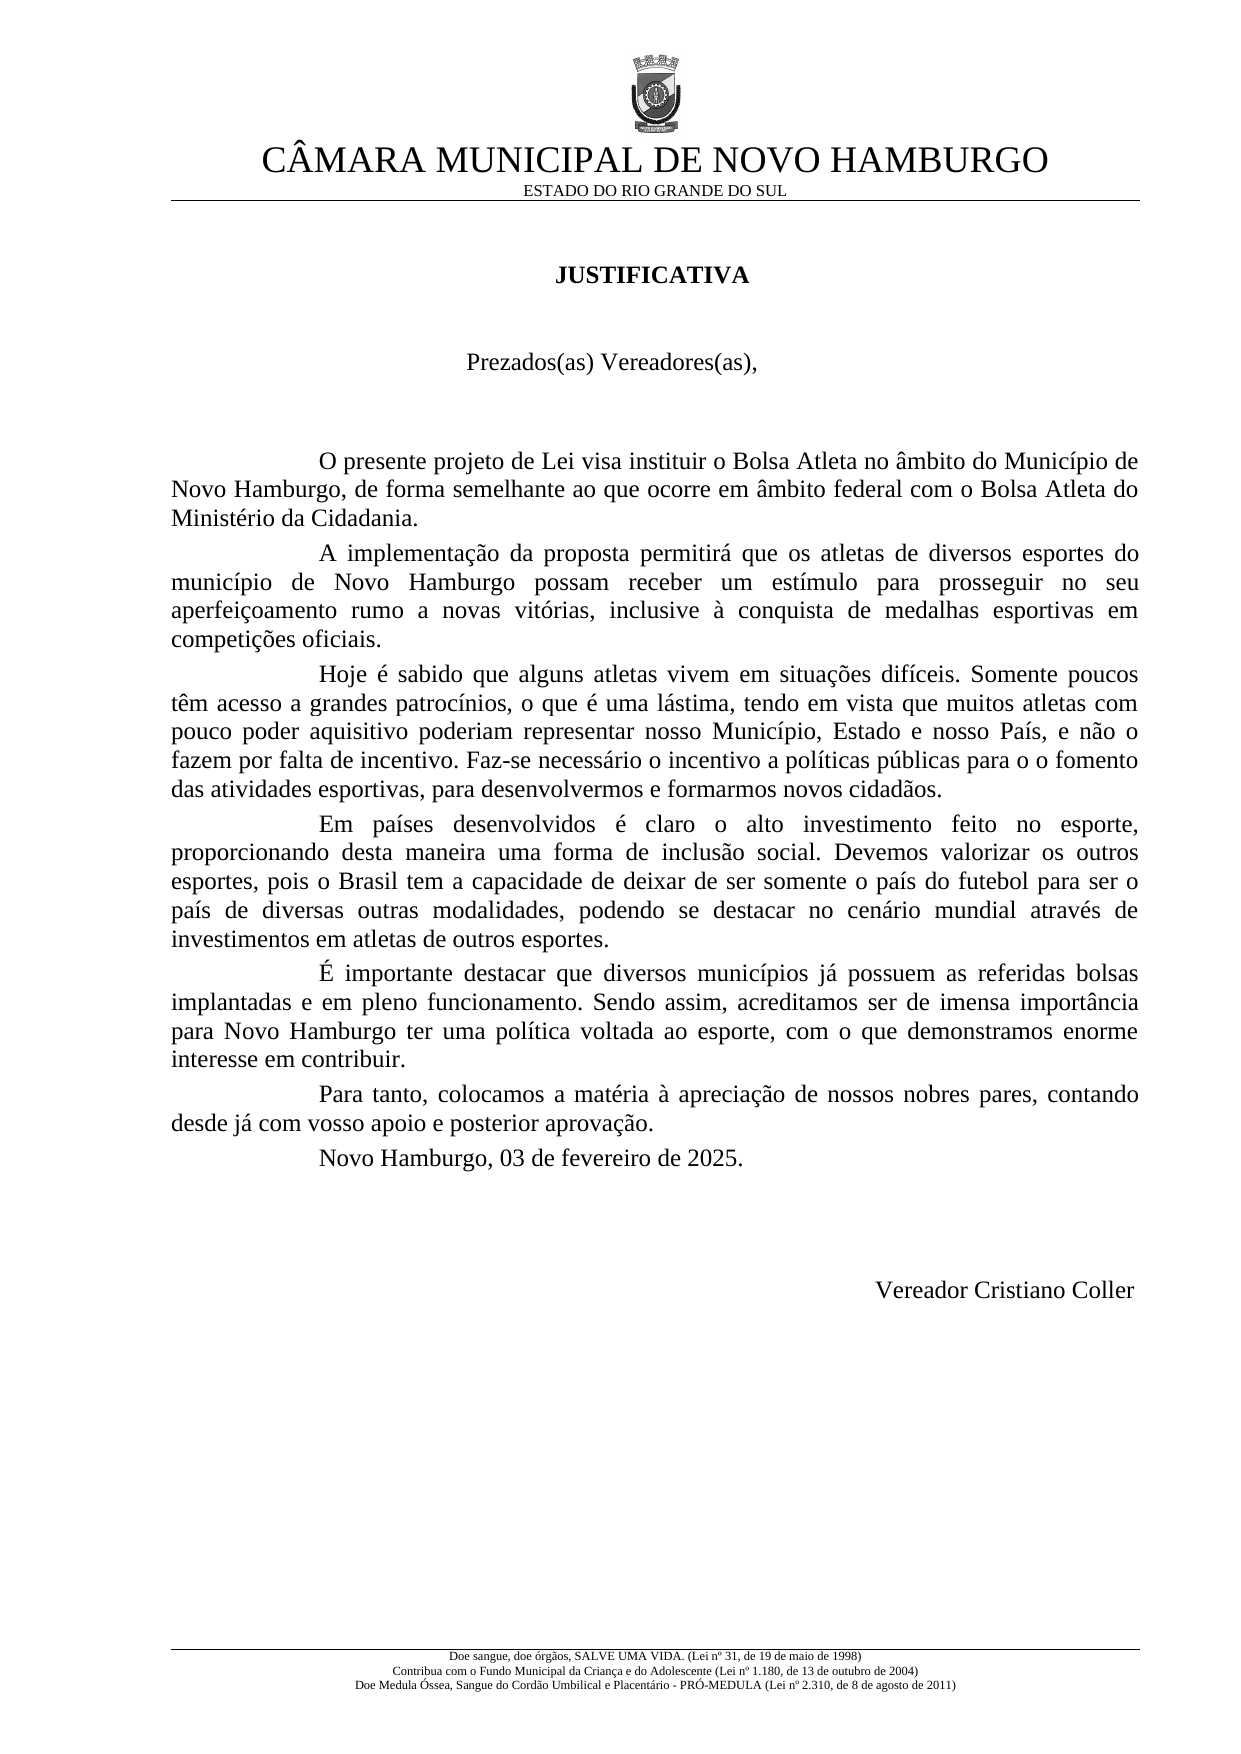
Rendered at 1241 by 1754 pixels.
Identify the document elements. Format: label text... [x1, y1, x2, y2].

text É importante destacar que diversos municípios já possuem as referidas bolsas implantadas e em pleno funcionamento. Sendo assim, acreditamos ser de imensa importância para Novo Hamburgo ter uma política voltada ao esporte, com o que demonstramos enorme interesse em contribuir. [171, 958, 1140, 1073]
text JUSTIFICATIVA [171, 260, 1140, 288]
text Hoje é sabido que alguns atletas vivem em situações difíceis. Somente poucos têm acesso a grandes patrocínios, o que é uma lástima, tendo em vista que muitos atletas com pouco poder aquisitivo poderiam representar nosso Município, Estado e nosso País, e não o fazem por falta de incentivo. Faz-se necessário o incentivo a políticas públicas para o o fomento das atividades esportivas, para desenvolvermos e formarmos novos cidadãos. [171, 659, 1140, 803]
text Em países desenvolvidos é claro o alto investimento feito no esporte, proporcionando desta maneira uma forma de inclusão social. Devemos valorizar os outros esportes, pois o Brasil tem a capacidade de deixar de ser somente o país do futebol para ser o país de diversas outras modalidades, podendo se destacar no cenário mundial através de investimentos em atletas de outros esportes. [171, 809, 1140, 952]
text Para tanto, colocamos a matéria à apreciação de nossos nobres pares, contando desde já com vosso apoio e posterior aprovação. [171, 1079, 1140, 1137]
text O presente projeto de Lei visa instituir o Bolsa Atleta no âmbito do Município de Novo Hamburgo, de forma semelhante ao que ocorre em âmbito federal com o Bolsa Atleta do Ministério da Cidadania. [171, 446, 1140, 532]
text Prezados(as) Vereadores(as), [171, 347, 1140, 376]
text Novo Hamburgo, 03 de fevereiro de 2025. [171, 1143, 1140, 1171]
text Vereador Cristiano Coller [171, 1276, 1140, 1304]
text A implementação da proposta permitirá que os atletas de diversos esportes do município de Novo Hamburgo possam receber um estímulo para prosseguir no seu aperfeiçoamento rumo a novas vitórias, inclusive à conquista de medalhas esportivas em competições oficiais. [171, 538, 1140, 653]
